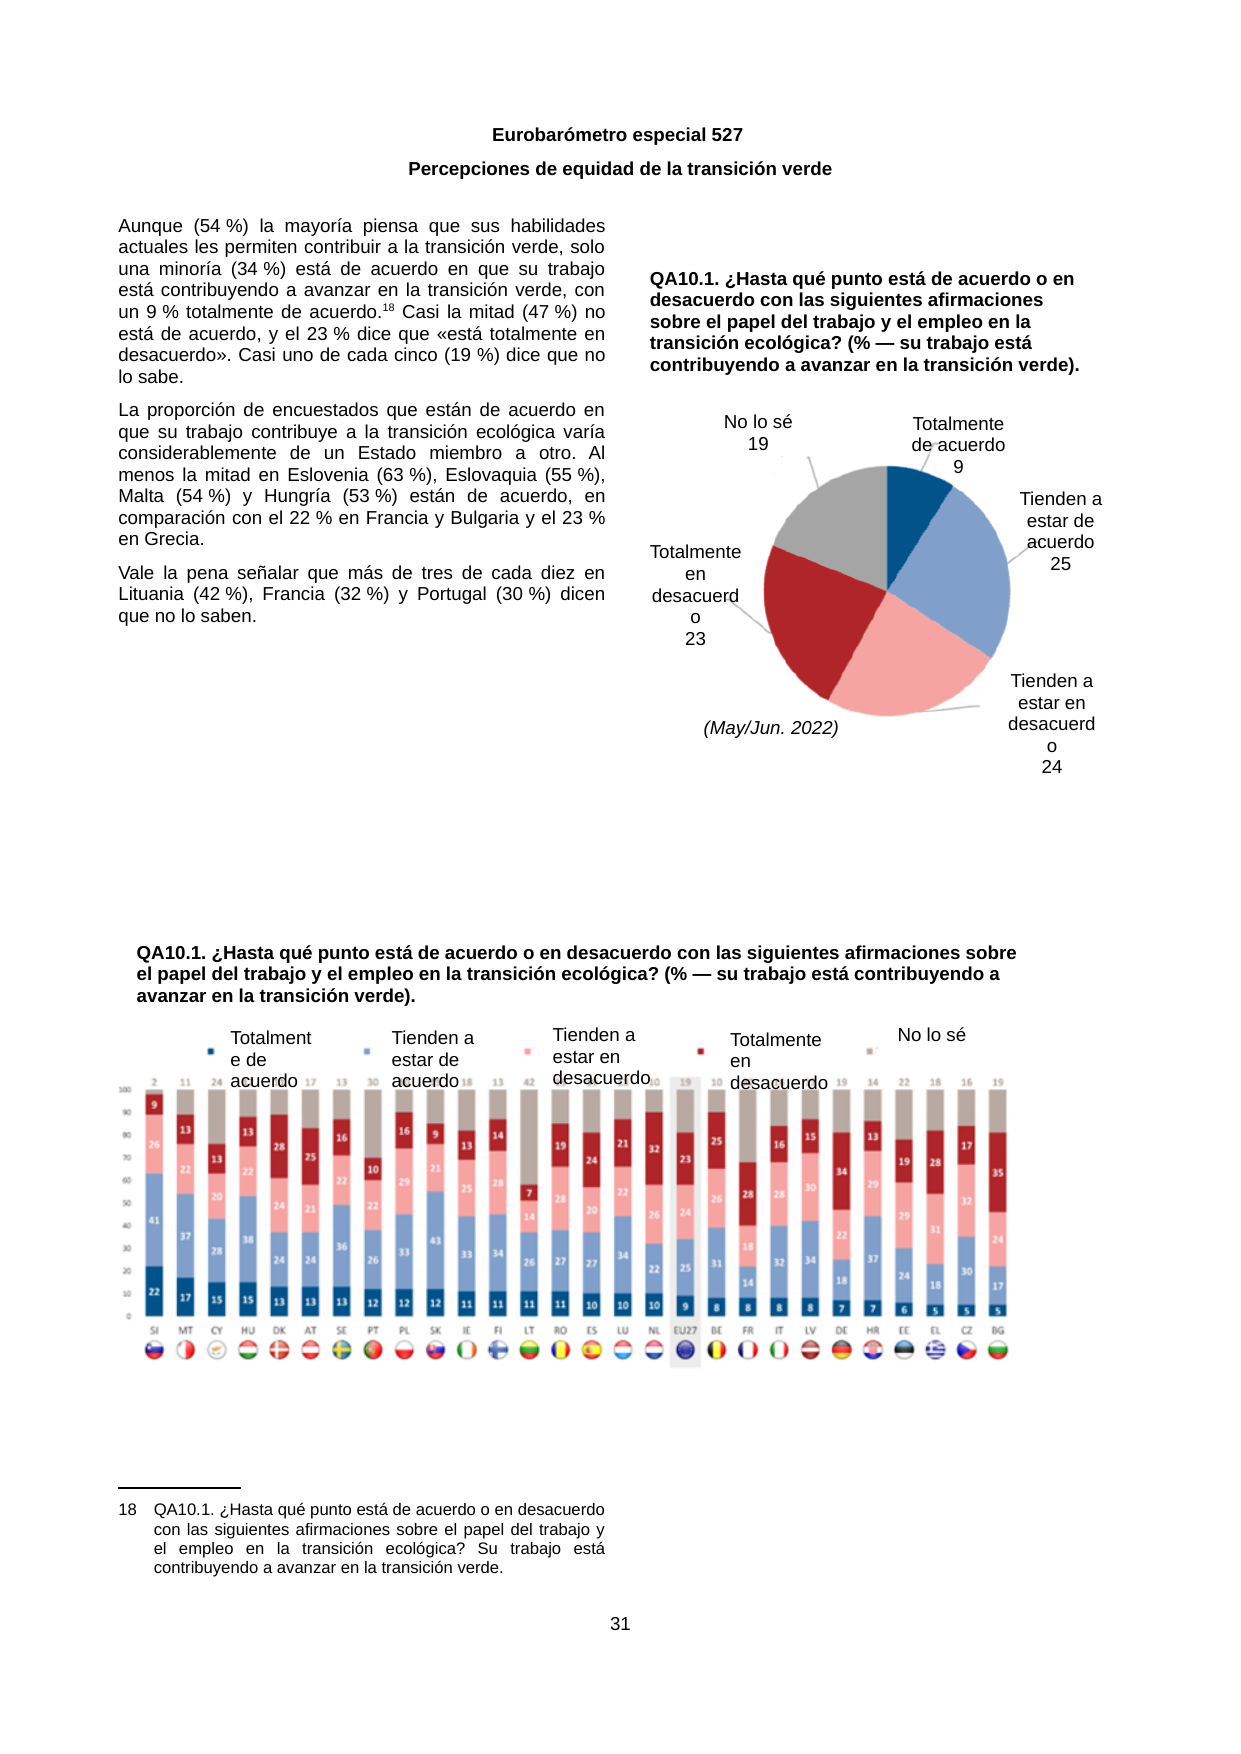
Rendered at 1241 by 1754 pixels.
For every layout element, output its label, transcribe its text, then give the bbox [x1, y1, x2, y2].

text Vale la pena señalar que más de tres de cada diez en Lituania (42 %), Francia (32 %) y Portugal (30 %) dicen que no lo saben. [118, 562, 605, 626]
text La proporción de encuestados que están de acuerdo en que su trabajo contribuye a la transición ecológica varía considerablemente de un Estado miembro a otro. Al menos la mitad en Eslovenia (63 %), Eslovaquia (55 %), Malta (54 %) y Hungría (53 %) están de acuerdo, en comparación con el 22 % en Francia y Bulgaria y el 23 % en Grecia. [118, 399, 605, 550]
text Aunque (54 %) la mayoría piensa que sus habilidades actuales les permiten contribuir a la transición verde, solo una minoría (34 %) está de acuerdo en que su trabajo está contribuyendo a avanzar en la transición verde, con un 9 % totalmente de acuerdo. Casi la mitad (47 %) no está de acuerdo, y el 23 % dice que «está totalmente en desacuerdo». Casi uno de cada cinco (19 %) dice que no lo sabe. [118, 214, 605, 387]
picture [719, 440, 1052, 724]
text QA10.1. ¿Hasta qué punto está de acuerdo o en desacuerdo con las siguientes afirmaciones sobre el papel del trabajo y el empleo en la transición ecológica? Su trabajo está contribuyendo a avanzar en la transición verde. [118, 1500, 605, 1577]
picture [117, 1045, 1011, 1370]
